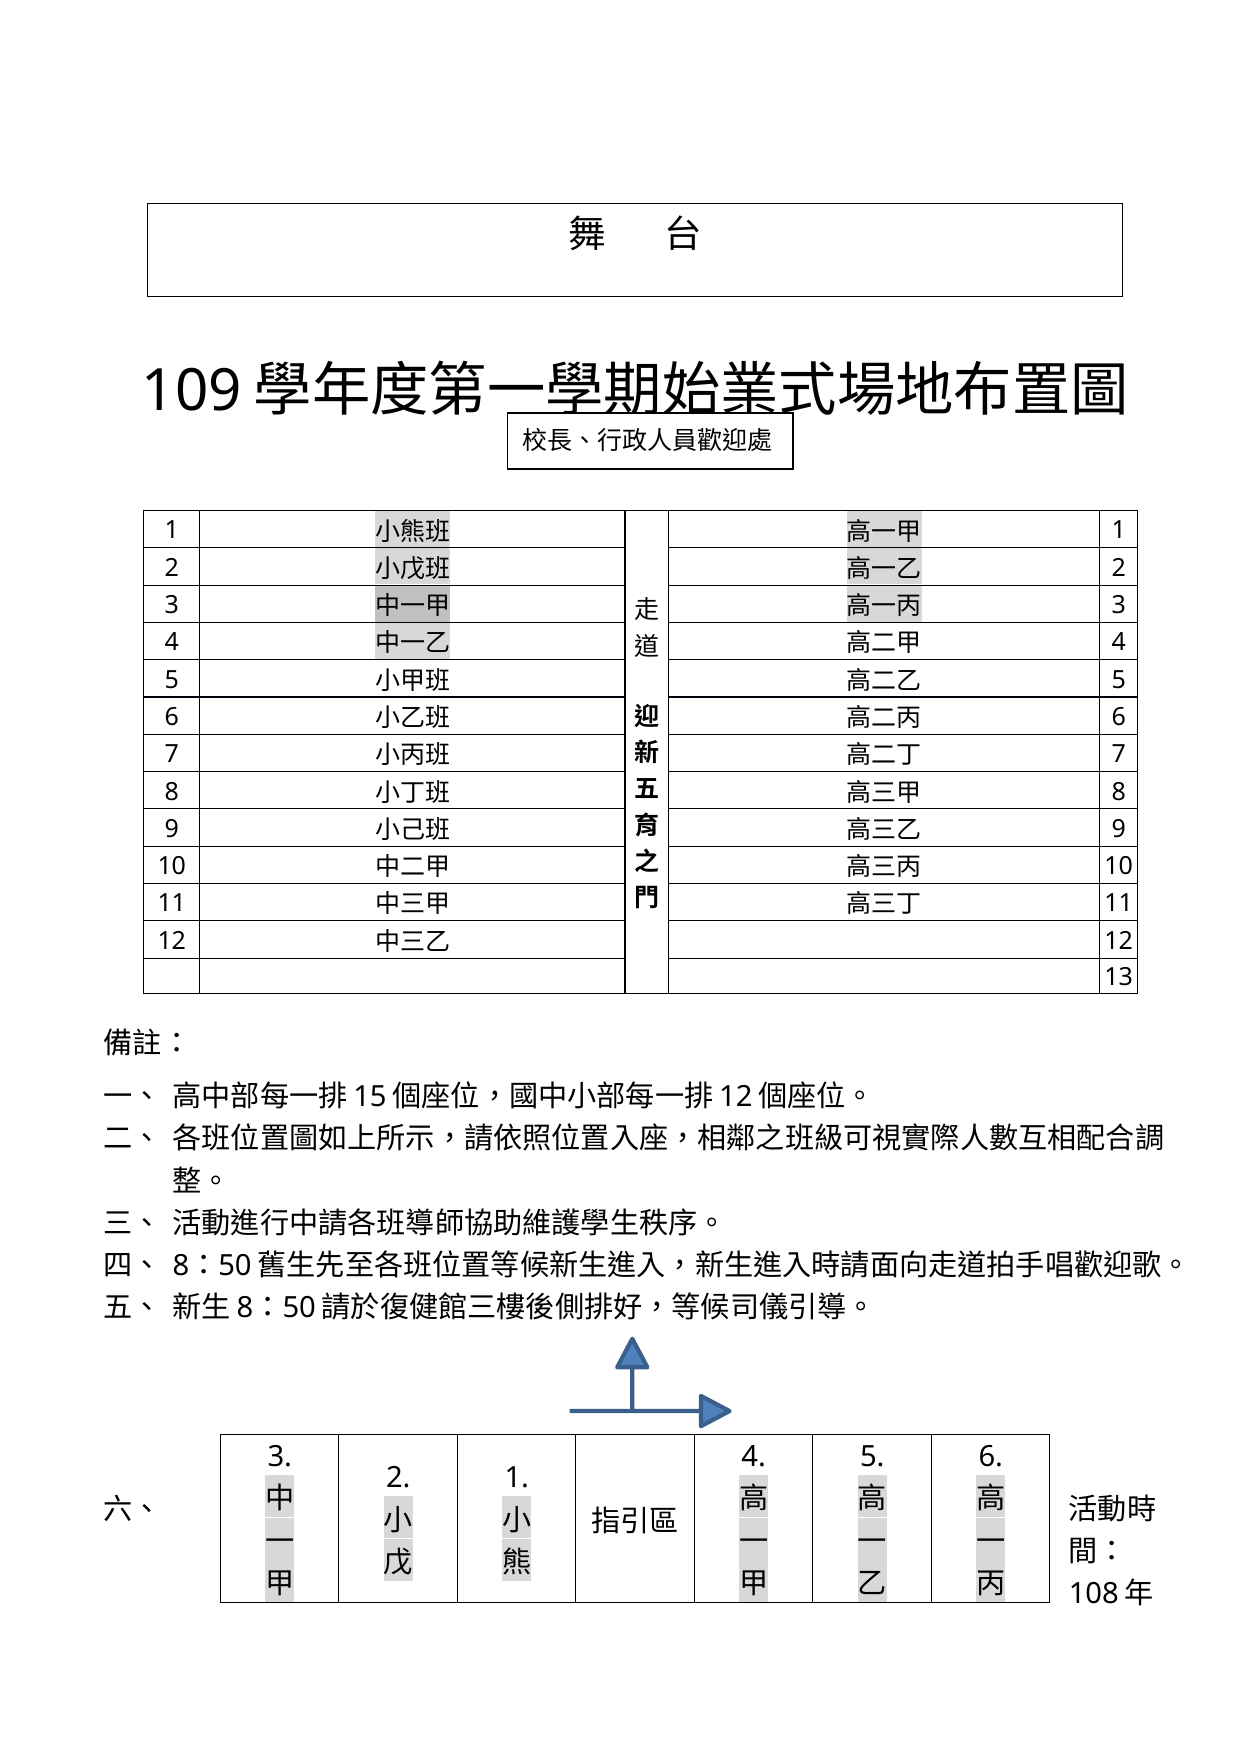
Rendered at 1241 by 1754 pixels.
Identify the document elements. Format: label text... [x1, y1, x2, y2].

table_cell 高三丙 [669, 847, 1099, 883]
table_cell 高二丁 [669, 735, 1099, 771]
table_cell 8 [1100, 772, 1137, 808]
table_cell 8 [144, 772, 199, 808]
table_cell 3 [1100, 586, 1137, 622]
table_cell 小丙班 [200, 735, 624, 771]
table_cell 中二甲 [200, 847, 624, 883]
table_cell 13 [1100, 959, 1137, 993]
table_cell 高三甲 [669, 772, 1099, 808]
table_cell 高二甲 [669, 623, 1099, 659]
table_cell 3 [144, 586, 199, 622]
table_cell 高一乙 [669, 548, 1099, 584]
table_cell 高二丙 [669, 698, 1099, 734]
table_cell 10 [144, 847, 199, 883]
table_cell 高一丙 [669, 586, 1099, 622]
table_cell 高三乙 [669, 809, 1099, 846]
table_cell 小丁班 [200, 772, 624, 808]
list 8：50舊生先至各班位置等候新生進入，新生進入時請面向走道拍手唱歡迎歌。 [103, 1242, 1167, 1284]
table_cell 5 [144, 660, 199, 696]
list 新生8：50請於復健館三樓後側排好，等候司儀引導。 [103, 1284, 1167, 1326]
table_cell 12 [144, 921, 199, 957]
table_header 5. 高 一 乙 [813, 1435, 931, 1602]
table_cell 中一甲 [200, 586, 624, 622]
table_header 小熊班 [200, 511, 624, 547]
table_header 1 [1100, 511, 1137, 547]
list 活動時間：108年8月31日（一）上午09：00至10：10。 [103, 1485, 1167, 1612]
table_header 1. 小 熊 [458, 1435, 575, 1602]
table_cell 7 [1100, 735, 1137, 771]
table_cell 高三丁 [669, 884, 1099, 920]
table_cell 7 [144, 735, 199, 771]
table_cell 小戊班 [200, 548, 624, 584]
table_header 走道 迎新五育之門 [626, 511, 668, 993]
table_header 高一甲 [669, 511, 1099, 547]
table_cell 10 [1100, 847, 1137, 883]
table_cell 6 [1100, 698, 1137, 734]
list 活動進行中請各班導師協助維護學生秩序。 [103, 1199, 1167, 1242]
text 備註： [103, 510, 1167, 1072]
table_cell 5 [1100, 660, 1137, 696]
table_header 舞 台 [148, 204, 1122, 296]
table_cell 2 [1100, 548, 1137, 584]
text 109學年度第一學期始業式場地布置圖 [103, 172, 1167, 435]
table_cell 小己班 [200, 809, 624, 846]
table_header 指引區 [576, 1435, 694, 1602]
table_cell 11 [1100, 884, 1137, 920]
table_header 2. 小 戊 [339, 1435, 457, 1602]
table_cell 4 [144, 623, 199, 659]
table_cell 12 [1100, 921, 1137, 957]
table_cell 9 [144, 809, 199, 846]
table_cell 中一乙 [200, 623, 624, 659]
table_header 6. 高 一 丙 [932, 1435, 1049, 1602]
list 各班位置圖如上所示，請依照位置入座，相鄰之班級可視實際人數互相配合調整。 [103, 1115, 1167, 1199]
table_header 4. 高 一 甲 [695, 1435, 812, 1602]
table_cell 中三甲 [200, 884, 624, 920]
table_cell 高二乙 [669, 660, 1099, 696]
table_cell 4 [1100, 623, 1137, 659]
table_cell 9 [1100, 809, 1137, 846]
table_header 1 [144, 511, 199, 547]
list 高中部每一排15個座位，國中小部每一排12個座位。 [103, 1072, 1167, 1115]
table_cell 中三乙 [200, 921, 624, 957]
table_cell 11 [144, 884, 199, 920]
table_cell 小乙班 [200, 698, 624, 734]
table_cell [669, 921, 1099, 957]
table_cell 6 [144, 698, 199, 734]
table_cell [200, 959, 624, 993]
text 校長、行政人員歡迎處 [522, 420, 778, 457]
table_cell 2 [144, 548, 199, 584]
table_cell 小甲班 [200, 660, 624, 696]
table_cell [669, 959, 1099, 993]
table_header 3. 中 一 甲 [221, 1435, 338, 1602]
table_cell [144, 959, 199, 993]
